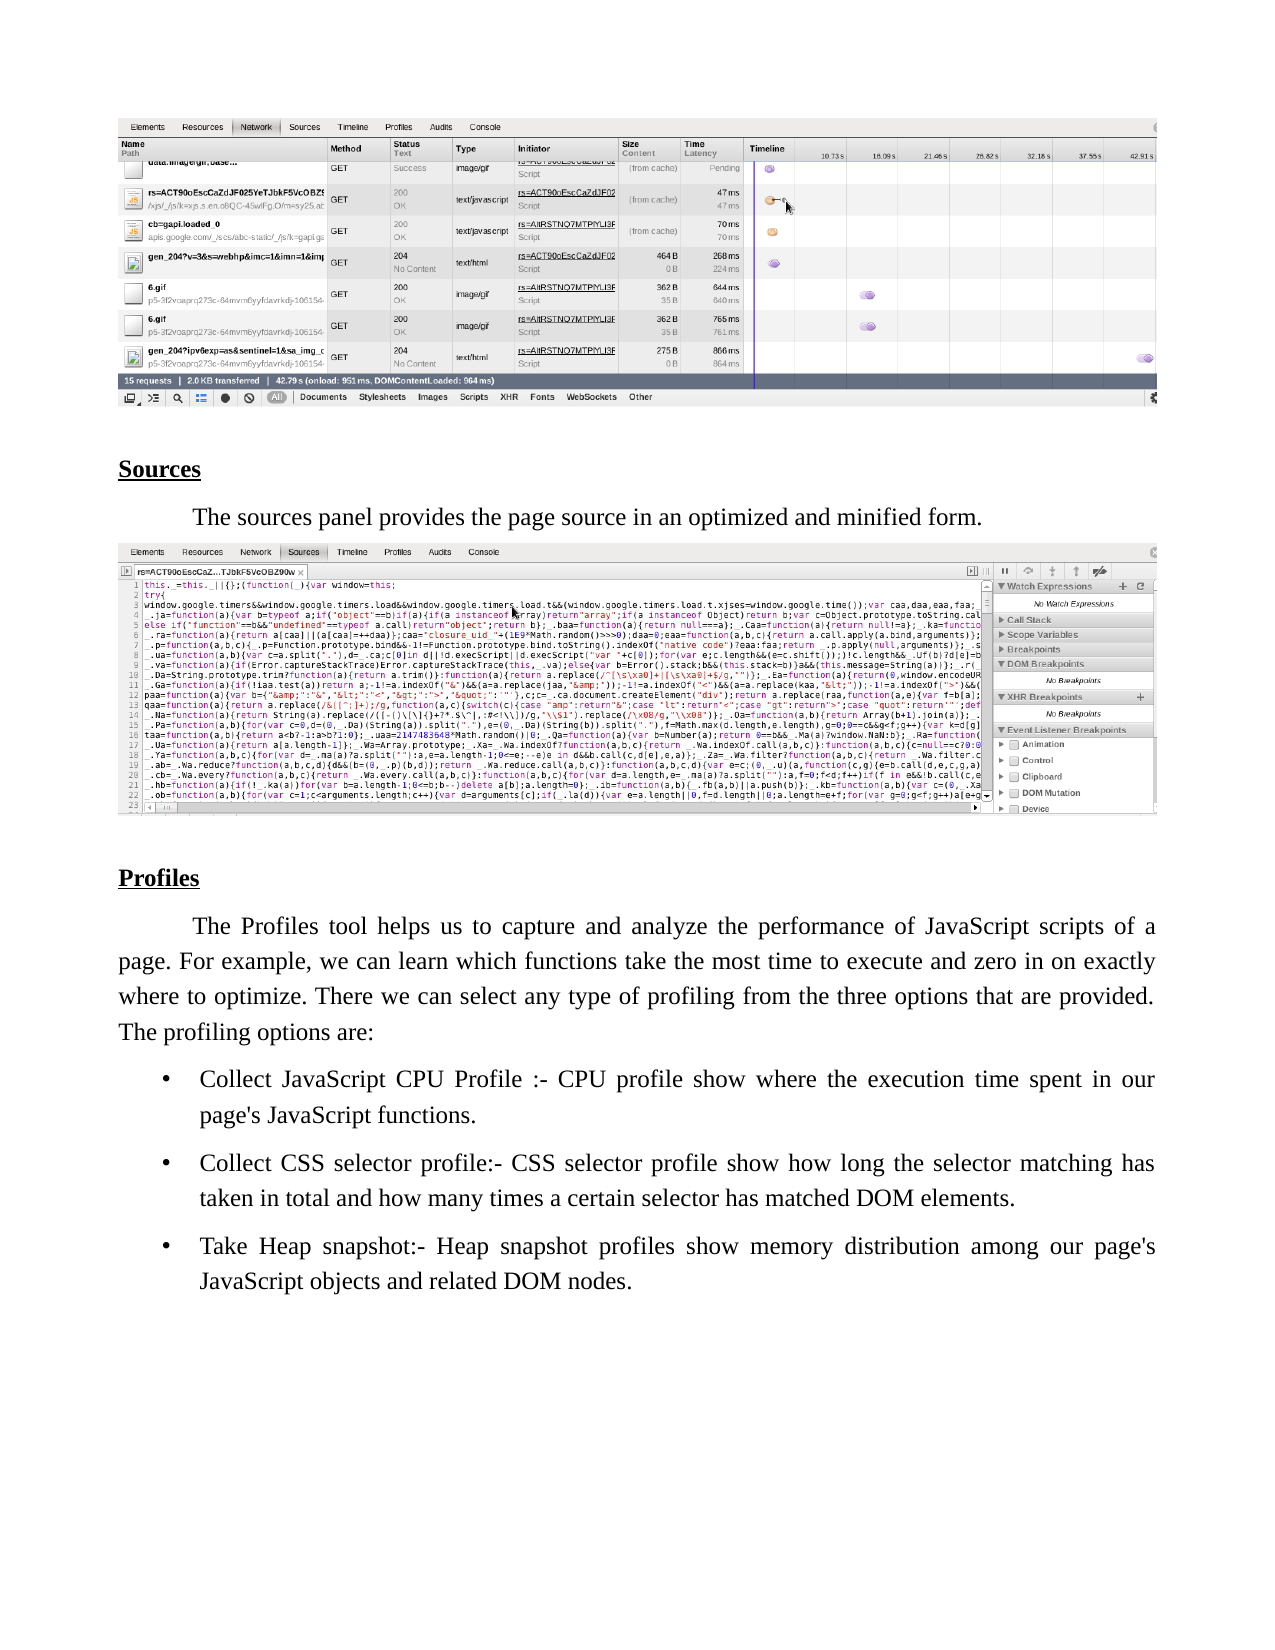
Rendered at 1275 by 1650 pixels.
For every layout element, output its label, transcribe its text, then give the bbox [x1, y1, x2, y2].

text The sources panel provides the page source in an optimized and minified form. [118, 495, 1157, 531]
picture [118, 118, 1157, 407]
picture [118, 543, 1157, 816]
text The Profiles tool helps us to capture and analyze the performance of JavaScript scripts of a page. For example, we can learn which functions take the most time to execute and zero in on exactly where to optimize. There we can select any type of profiling from the three options that are provided. The profiling options are: [118, 904, 1157, 1045]
text Sources [118, 448, 1157, 483]
list Collect CSS selector profile:- CSS selector profile show how long the selector matching has taken in total and how many times a certain selector has matched DOM elements. [162, 1141, 1157, 1212]
text Profiles [118, 856, 1157, 892]
list Take Heap snapshot:- Heap snapshot profiles show memory distribution among our page's JavaScript objects and related DOM nodes. [162, 1224, 1157, 1295]
list Collect JavaScript CPU Profile :- CPU profile show where the execution time spent in our page's JavaScript functions. [162, 1058, 1157, 1128]
